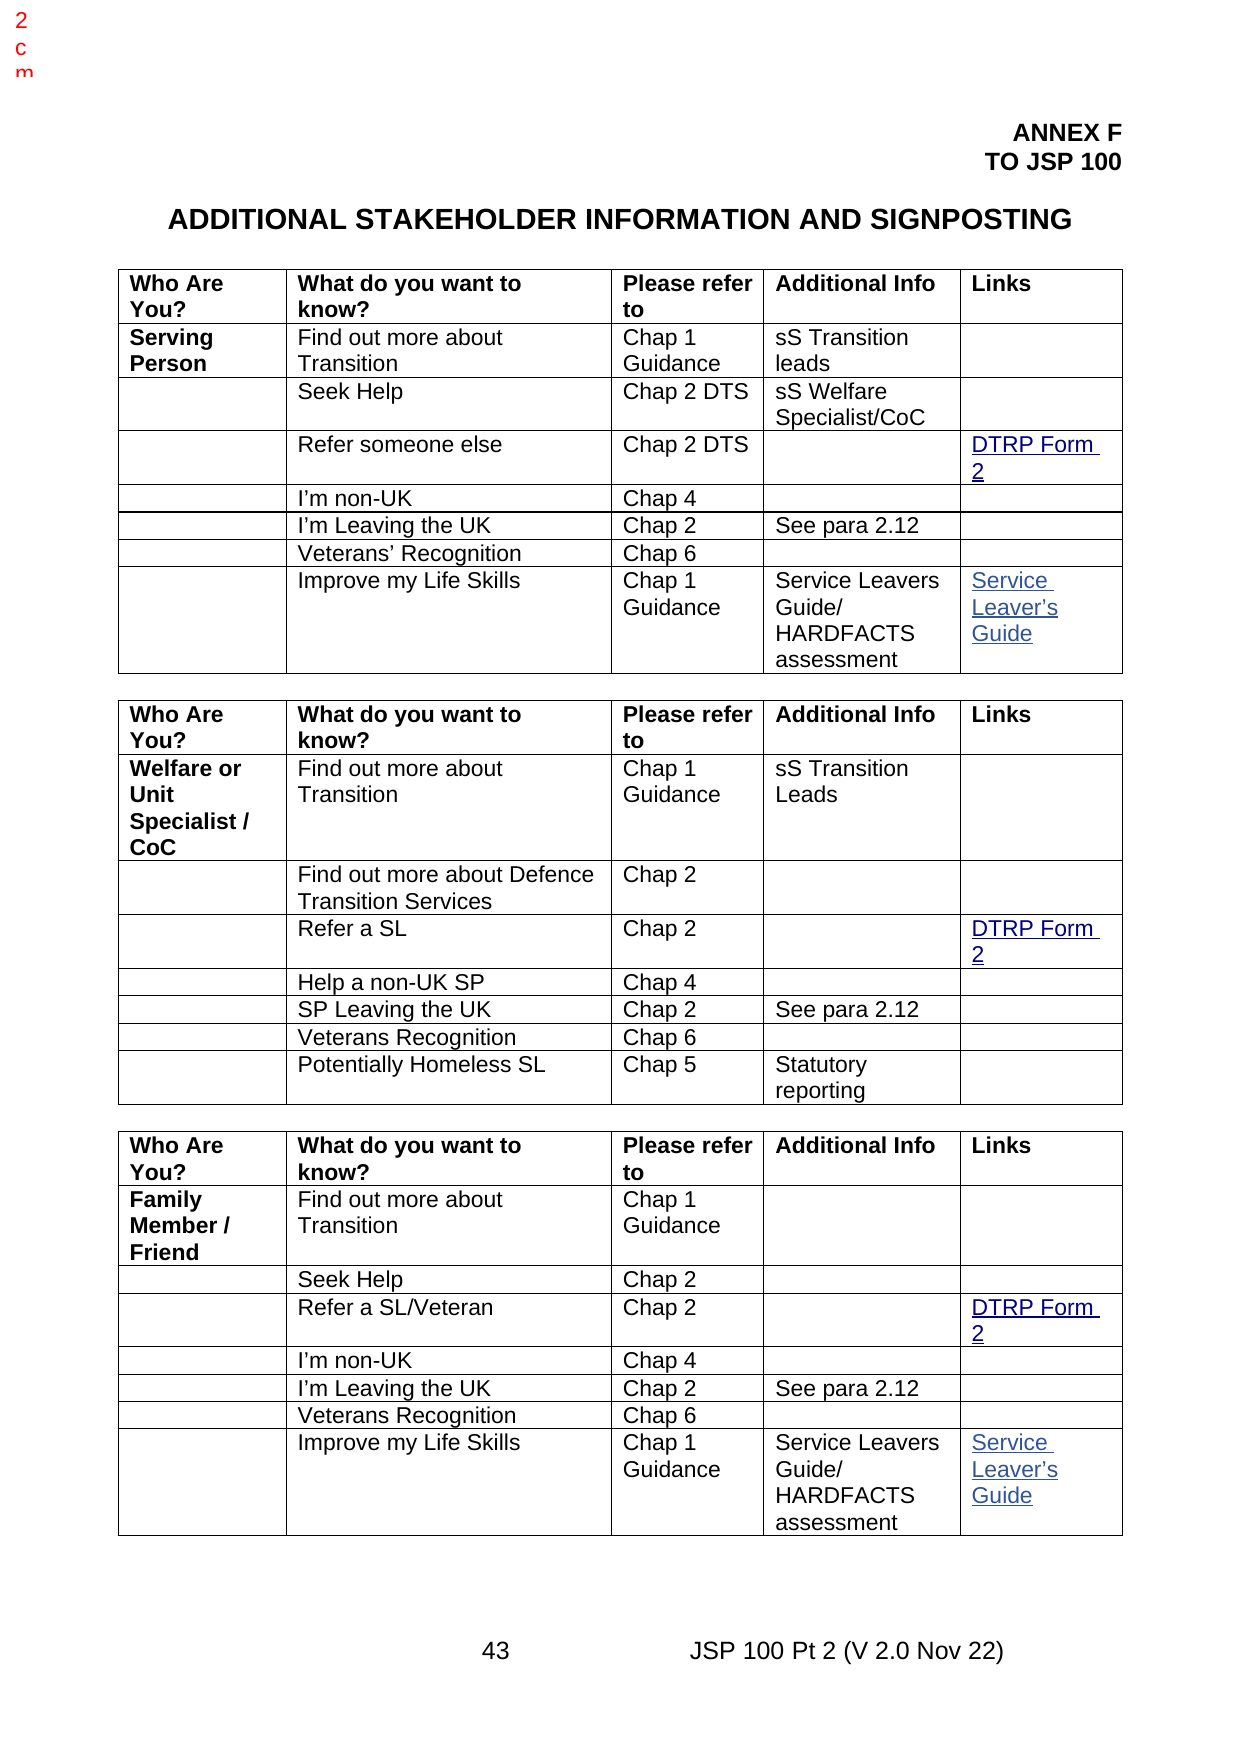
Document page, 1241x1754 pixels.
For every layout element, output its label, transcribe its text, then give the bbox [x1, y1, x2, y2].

table_cell Potentially Homeless SL [287, 1051, 611, 1104]
table_cell I’m non-UK [287, 485, 611, 511]
table_cell Refer someone else [287, 431, 611, 484]
table_cell Veterans Recognition [287, 1024, 611, 1050]
table_cell [764, 1347, 960, 1373]
table_header Please refer to [612, 1132, 763, 1185]
text TO JSP 100 [118, 147, 1122, 176]
table_cell [961, 755, 1122, 860]
table_cell [961, 485, 1122, 511]
table_cell Chap 2 [612, 1375, 763, 1401]
table_cell DTRP Form 2 [961, 1294, 1122, 1346]
table_cell [119, 915, 286, 968]
table_header Links [961, 701, 1122, 754]
table_cell [119, 1347, 286, 1373]
table_cell [961, 1186, 1122, 1265]
table_cell Chap 4 [612, 485, 763, 511]
table_cell [119, 1051, 286, 1104]
table_cell Chap 1 Guidance [612, 755, 763, 860]
table_cell Service Leaver’s Guide [961, 567, 1122, 673]
table_cell [961, 378, 1122, 430]
table_cell Veterans’ Recognition [287, 540, 611, 566]
table_cell I’m non-UK [287, 1347, 611, 1373]
table_cell [119, 1266, 286, 1292]
table_cell Seek Help [287, 378, 611, 430]
table_cell Find out more about Defence Transition Services [287, 861, 611, 914]
table_cell [119, 1024, 286, 1050]
table_header Please refer to [612, 701, 763, 754]
table_header What do you want to know? [287, 1132, 611, 1185]
table_cell Veterans Recognition [287, 1402, 611, 1428]
table_cell [119, 540, 286, 566]
table_header Additional Info [764, 701, 960, 754]
table_cell [961, 1266, 1122, 1292]
table_cell [961, 540, 1122, 566]
table_cell Welfare or Unit Specialist / CoC [119, 755, 286, 860]
table_cell Improve my Life Skills [287, 1429, 611, 1535]
table_cell Service Leavers Guide/ HARDFACTS assessment [764, 567, 960, 673]
text 2cm [15, 7, 28, 76]
table_cell [119, 1294, 286, 1346]
table_cell Find out more about Transition [287, 1186, 611, 1265]
text ADDITIONAL STAKEHOLDER INFORMATION AND SIGNPOSTING [118, 202, 1122, 236]
table_cell Help a non-UK SP [287, 969, 611, 995]
table_header Additional Info [764, 270, 960, 323]
table_cell Chap 1 Guidance [612, 1186, 763, 1265]
table_cell [764, 969, 960, 995]
text [0, 0, 43, 84]
text ANNEX F [118, 118, 1122, 147]
table_cell [961, 1402, 1122, 1428]
table_cell [764, 1024, 960, 1050]
table_cell Family Member / Friend [119, 1186, 286, 1265]
table_cell Chap 2 [612, 915, 763, 968]
table_cell Chap 6 [612, 1402, 763, 1428]
table_cell sS Transition leads [764, 324, 960, 377]
table_cell [961, 1347, 1122, 1373]
table_cell Chap 1 Guidance [612, 567, 763, 673]
table_cell [119, 431, 286, 484]
table_cell [961, 861, 1122, 914]
table_cell [961, 1024, 1122, 1050]
table_cell Chap 2 [612, 513, 763, 539]
table_cell [961, 969, 1122, 995]
table_cell Refer a SL/Veteran [287, 1294, 611, 1346]
table_cell I’m Leaving the UK [287, 513, 611, 539]
table_cell [119, 969, 286, 995]
table_header Who Are You? [119, 1132, 286, 1185]
table_header Links [961, 1132, 1122, 1185]
table_cell Seek Help [287, 1266, 611, 1292]
table_cell Chap 4 [612, 969, 763, 995]
table_cell [119, 485, 286, 511]
table_cell Chap 2 [612, 1294, 763, 1346]
table_cell Statutory reporting [764, 1051, 960, 1104]
table_cell I’m Leaving the UK [287, 1375, 611, 1401]
table_cell [119, 513, 286, 539]
table_cell [764, 540, 960, 566]
table_cell [119, 861, 286, 914]
table_cell sS Welfare Specialist/CoC [764, 378, 960, 430]
table_cell See para 2.12 [764, 996, 960, 1023]
table_cell Refer a SL [287, 915, 611, 968]
table_cell DTRP Form 2 [961, 431, 1122, 484]
table_cell Service Leaver’s Guide [961, 1429, 1122, 1535]
table_cell [764, 915, 960, 968]
table_cell [119, 567, 286, 673]
table_cell Chap 6 [612, 540, 763, 566]
table_cell Chap 2 [612, 1266, 763, 1292]
table_cell DTRP Form 2 [961, 915, 1122, 968]
table_cell Chap 1 Guidance [612, 1429, 763, 1535]
table_cell [961, 1375, 1122, 1401]
table_cell [119, 1375, 286, 1401]
table_cell Chap 2 DTS [612, 431, 763, 484]
table_cell Find out more about Transition [287, 755, 611, 860]
table_cell [119, 1429, 286, 1535]
table_cell sS Transition Leads [764, 755, 960, 860]
table_cell Serving Person [119, 324, 286, 377]
table_header Please refer to [612, 270, 763, 323]
table_cell [764, 431, 960, 484]
table_cell Chap 4 [612, 1347, 763, 1373]
table_cell Chap 6 [612, 1024, 763, 1050]
table_cell [961, 1051, 1122, 1104]
table_cell [764, 485, 960, 511]
table_header What do you want to know? [287, 701, 611, 754]
table_header Who Are You? [119, 701, 286, 754]
table_cell [119, 1402, 286, 1428]
table_cell Chap 5 [612, 1051, 763, 1104]
table_cell [119, 378, 286, 430]
table_cell Improve my Life Skills [287, 567, 611, 673]
table_cell Chap 1 Guidance [612, 324, 763, 377]
table_cell [764, 1186, 960, 1265]
table_cell [961, 324, 1122, 377]
table_cell [119, 996, 286, 1023]
table_cell Chap 2 [612, 996, 763, 1023]
table_header Who Are You? [119, 270, 286, 323]
table_cell Chap 2 [612, 861, 763, 914]
table_header Links [961, 270, 1122, 323]
table_cell SP Leaving the UK [287, 996, 611, 1023]
table_cell [764, 861, 960, 914]
table_cell See para 2.12 [764, 1375, 960, 1401]
table_cell Service Leavers Guide/ HARDFACTS assessment [764, 1429, 960, 1535]
table_cell Chap 2 DTS [612, 378, 763, 430]
table_cell [961, 996, 1122, 1023]
table_cell [961, 513, 1122, 539]
table_cell Find out more about Transition [287, 324, 611, 377]
table_cell [764, 1402, 960, 1428]
table_cell See para 2.12 [764, 513, 960, 539]
table_cell [764, 1294, 960, 1346]
table_header Additional Info [764, 1132, 960, 1185]
table_cell [764, 1266, 960, 1292]
table_header What do you want to know? [287, 270, 611, 323]
